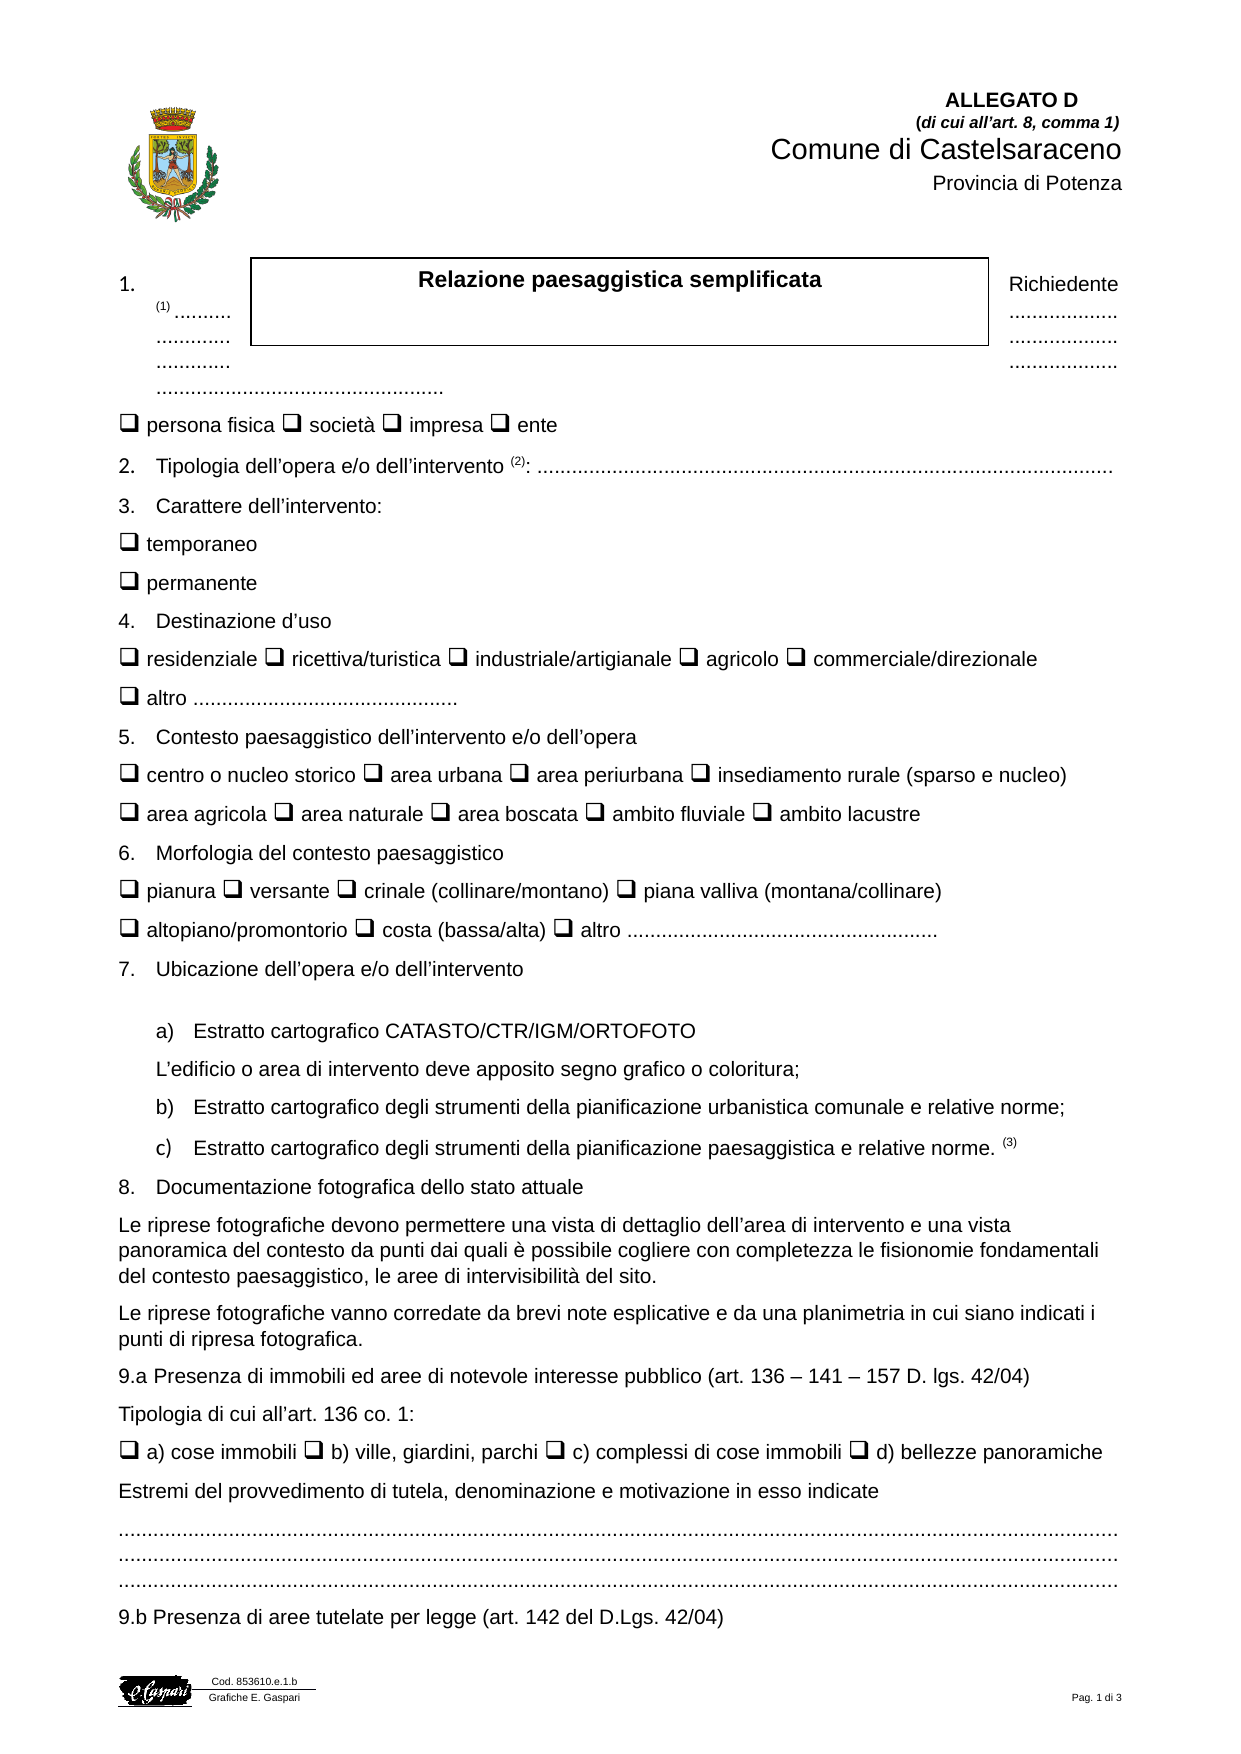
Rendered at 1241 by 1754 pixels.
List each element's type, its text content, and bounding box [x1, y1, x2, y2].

text  altro .............................................. [118, 686, 1122, 711]
list Richiedente (1) ............................................................................................................................................... [118, 269, 1122, 399]
list Estratto cartografico degli strumenti della pianificazione urbanistica comunale e relative norme; [156, 1095, 1122, 1119]
picture [118, 1674, 192, 1706]
text  residenziale  ricettiva/turistica  industriale/artigianale  agricolo  commerciale/direzionale [118, 647, 1122, 672]
text  permanente [118, 570, 1122, 595]
text  area agricola  area naturale  area boscata  ambito fluviale  ambito lacustre [118, 802, 1122, 827]
text Tipologia di cui all’art. 136 co. 1: [118, 1402, 1122, 1426]
list Contesto paesaggistico dell’intervento e/o dell’opera [118, 725, 1122, 749]
text Comune di Castelsaraceno [224, 132, 1122, 166]
list Ubicazione dell’opera e/o dell’intervento [118, 957, 1122, 981]
text 9.a Presenza di immobili ed aree di notevole interesse pubblico (art. 136 – 141 – 157 D. lgs. 42/04) [118, 1364, 1122, 1388]
list Estratto cartografico degli strumenti della pianificazione paesaggistica e relative norme. (3) [156, 1133, 1122, 1161]
picture [122, 101, 224, 233]
text Provincia di Potenza [224, 171, 1122, 194]
text 9.b Presenza di aree tutelate per legge (art. 142 del D.Lgs. 42/04) [118, 1605, 1122, 1629]
text  persona fisica  società  impresa  ente [118, 412, 1122, 437]
list Morfologia del contesto paesaggistico [118, 841, 1122, 865]
text  centro o nucleo storico  area urbana  area periurbana  insediamento rurale (sparso e nucleo) [118, 763, 1122, 788]
list Documentazione fotografica dello stato attuale [118, 1175, 1122, 1199]
text  a) cose immobili  b) ville, giardini, parchi  c) complessi di cose immobili  d) bellezze panoramiche [118, 1440, 1122, 1465]
list Estratto cartografico CATASTO/CTR/IGM/ORTOFOTO [156, 1019, 1122, 1043]
text  altopiano/promontorio  costa (bassa/alta)  altro ...................................................... [118, 918, 1122, 943]
text Le riprese fotografiche devono permettere una vista di dettaglio dell’area di intervento e una vista panoramica del contesto da punti dai quali è possibile cogliere con completezza le fisionomie fondamentali del contesto paesaggistico, le aree di intervisibilità del sito. [118, 1213, 1122, 1287]
text L’edificio o area di intervento deve apposito segno grafico o coloritura; [156, 1057, 1122, 1081]
text Le riprese fotografiche vanno corredate da brevi note esplicative e da una planimetria in cui siano indicati i punti di ripresa fotografica. [118, 1301, 1122, 1351]
list Destinazione d’uso [118, 609, 1122, 633]
text Estremi del provvedimento di tutela, denominazione e motivazione in esso indicate [118, 1479, 1122, 1503]
list Tipologia dell’opera e/o dell’intervento (2): .................................................................................................... [118, 451, 1122, 479]
list Carattere dell’intervento: [118, 494, 1122, 518]
text  temporaneo [118, 531, 1122, 556]
text  pianura  versante  crinale (collinare/montano)  piana valliva (montana/collinare) [118, 879, 1122, 904]
